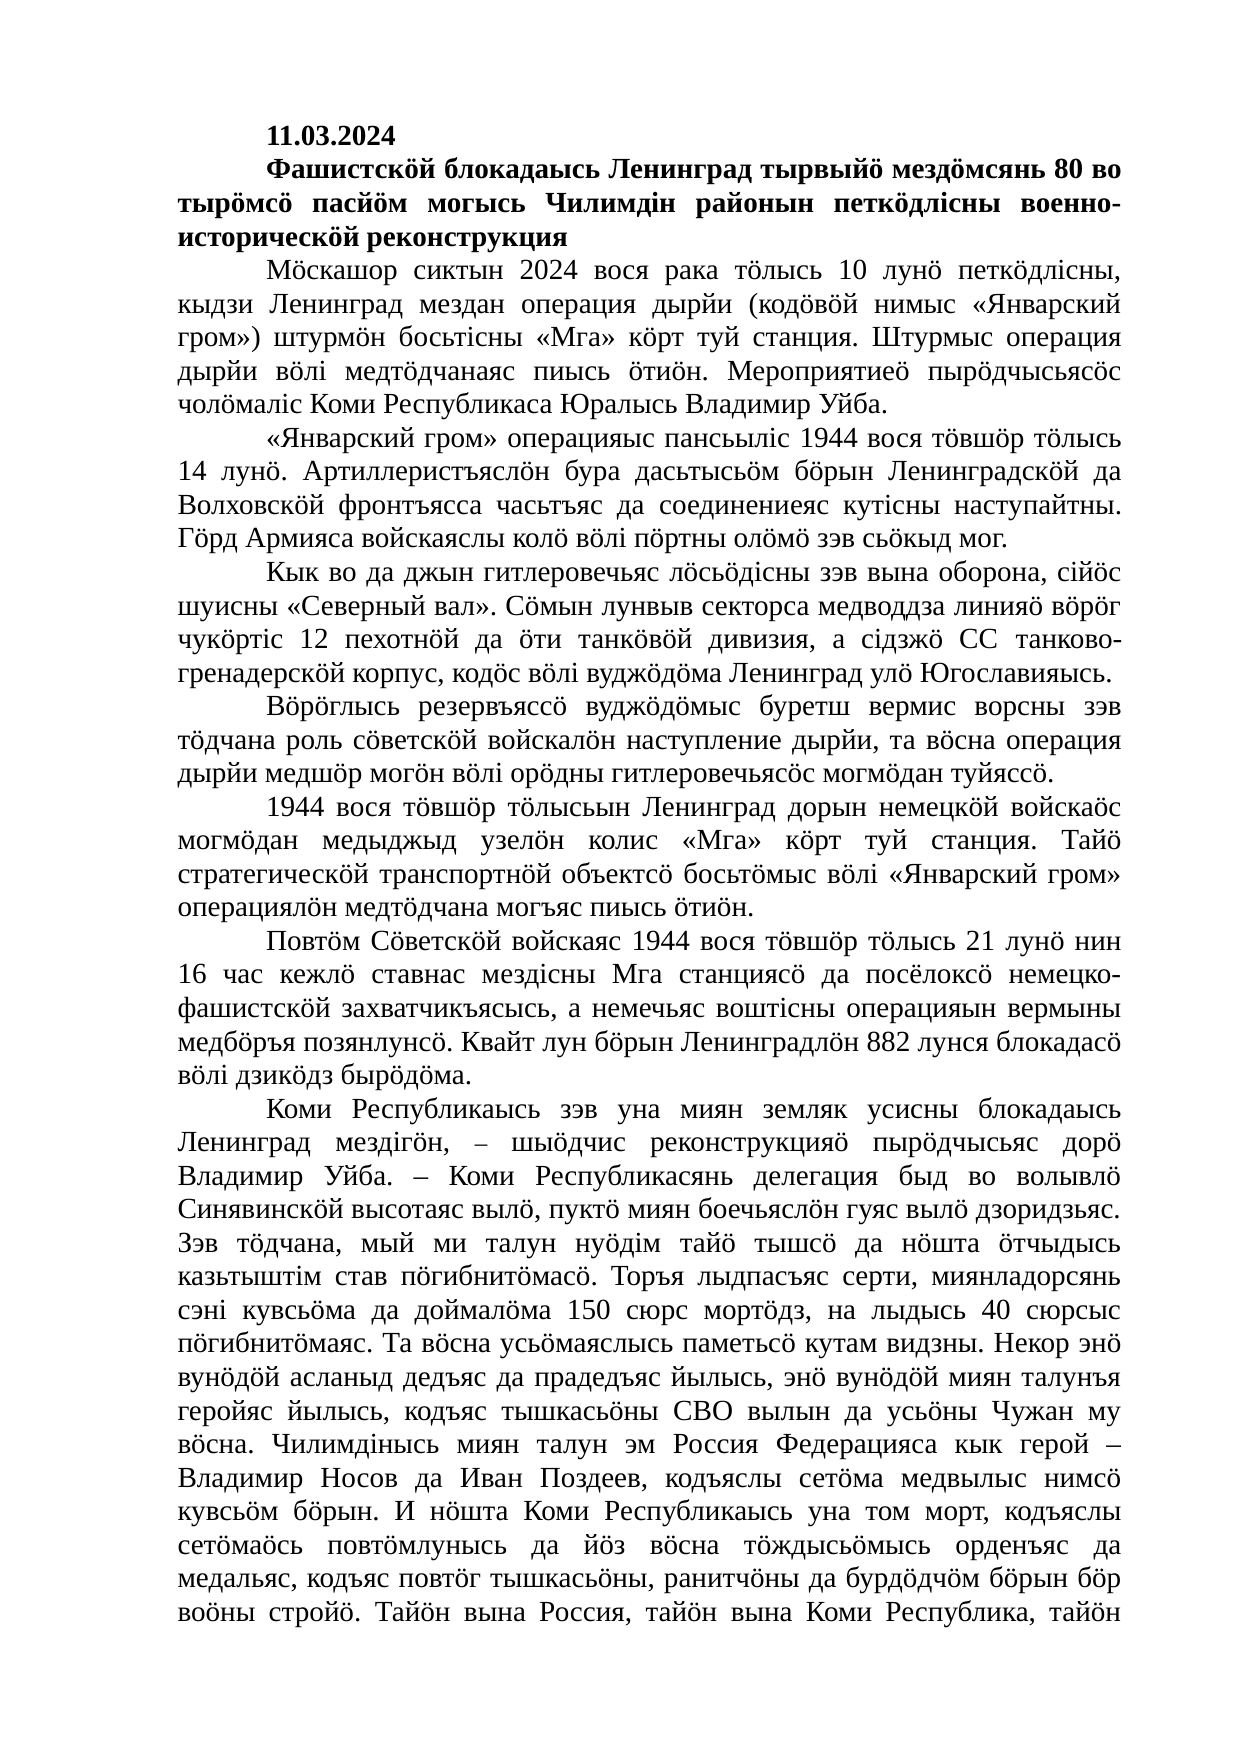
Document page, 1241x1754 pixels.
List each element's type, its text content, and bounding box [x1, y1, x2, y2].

text 11.03.2024 [177, 118, 1122, 152]
text 1944 вося тӧвшӧр тӧлысьын Ленинград дорын немецкӧй войскаӧс могмӧдан медыджыд узелӧн колис «Мга» кӧрт туй станция. Тайӧ стратегическӧй транспортнӧй объектсӧ босьтӧмыс вӧлі «Январский гром» операциялӧн медтӧдчана могъяс пиысь ӧтиӧн. [177, 789, 1122, 923]
text «Январский гром» операцияыс пансьыліс 1944 вося тӧвшӧр тӧлысь 14 лунӧ. Артиллеристъяслӧн бура дасьтысьӧм бӧрын Ленинградскӧй да Волховскӧй фронтъясса часьтъяс да соединениеяс кутісны наступайтны. Гӧрд Армияса войскаяслы колӧ вӧлі пӧртны олӧмӧ зэв сьӧкыд мог. [177, 420, 1122, 554]
text Мӧскашор сиктын 2024 вося рака тӧлысь 10 лунӧ петкӧдлісны, кыдзи Ленинград мездан операция дырйи (кодӧвӧй нимыс «Январский гром») штурмӧн босьтісны «Мга» кӧрт туй станция. Штурмыс операция дырйи вӧлі медтӧдчанаяс пиысь ӧтиӧн. Мероприятиеӧ пырӧдчысьясӧс чолӧмаліс Коми Республикаса Юралысь Владимир Уйба. [177, 252, 1122, 420]
text Кык во да джын гитлеровечьяс лӧсьӧдісны зэв вына оборона, сійӧс шуисны «Северный вал». Сӧмын лунвыв секторса медводдза линияӧ вӧрӧг чукӧртіс 12 пехотнӧй да ӧти танкӧвӧй дивизия, а сідзжӧ СС танково-гренадерскӧй корпус, кодӧс вӧлі вуджӧдӧма Ленинград улӧ Югославияысь. [177, 554, 1122, 688]
text Повтӧм Сӧветскӧй войскаяс 1944 вося тӧвшӧр тӧлысь 21 лунӧ нин 16 час кежлӧ ставнас мездісны Мга станциясӧ да посёлоксӧ немецко-фашистскӧй захватчикъясысь, а немечьяс воштісны операцияын вермыны медбӧръя позянлунсӧ. Квайт лун бӧрын Ленинградлӧн 882 лунся блокадасӧ вӧлі дзикӧдз бырӧдӧма. [177, 923, 1122, 1091]
text Коми Республикаысь зэв уна миян земляк усисны блокадаысь Ленинград мездігӧн, – шыӧдчис реконструкцияӧ пырӧдчысьяс дорӧ Владимир Уйба. – Коми Республикасянь делегация быд во волывлӧ Синявинскӧй высотаяс вылӧ, пуктӧ миян боечьяслӧн гуяс вылӧ дзоридзьяс. Зэв тӧдчана, мый ми талун нуӧдім тайӧ тышсӧ да нӧшта ӧтчыдысь казьтыштім став пӧгибнитӧмасӧ. Торъя лыдпасъяс серти, миянладорсянь сэні кувсьӧма да доймалӧма 150 сюрс мортӧдз, на лыдысь 40 сюрсыс пӧгибнитӧмаяс. Та вӧсна усьӧмаяслысь паметьсӧ кутам видзны. Некор энӧ вунӧдӧй асланыд дедъяс да прадедъяс йылысь, энӧ вунӧдӧй миян талунъя геройяс йылысь, кодъяс тышкасьӧны СВО вылын да усьӧны Чужан му вӧсна. Чилимдінысь миян талун эм Россия Федерацияса кык герой – Владимир Носов да Иван Поздеев, кодъяслы сетӧма медвылыс нимсӧ кувсьӧм бӧрын. И нӧшта Коми Республикаысь уна том морт, кодъяслы сетӧмаӧсь повтӧмлунысь да йӧз вӧсна тӧждысьӧмысь орденъяс да медальяс, кодъяс повтӧг тышкасьӧны, ранитчӧны да бурдӧдчӧм бӧрын бӧр воӧны стройӧ. Тайӧн вына Россия, тайӧн вына Коми Республика, тайӧн [177, 1091, 1122, 1627]
text Вӧрӧглысь резервъяссӧ вуджӧдӧмыс буретш вермис ворсны зэв тӧдчана роль сӧветскӧй войскалӧн наступление дырйи, та вӧсна операция дырйи медшӧр могӧн вӧлі орӧдны гитлеровечьясӧс могмӧдан туйяссӧ. [177, 688, 1122, 789]
text Фашистскӧй блокадаысь Ленинград тырвыйӧ мездӧмсянь 80 во тырӧмсӧ пасйӧм могысь Чилимдін районын петкӧдлісны военно-историческӧй реконструкция [177, 152, 1122, 252]
